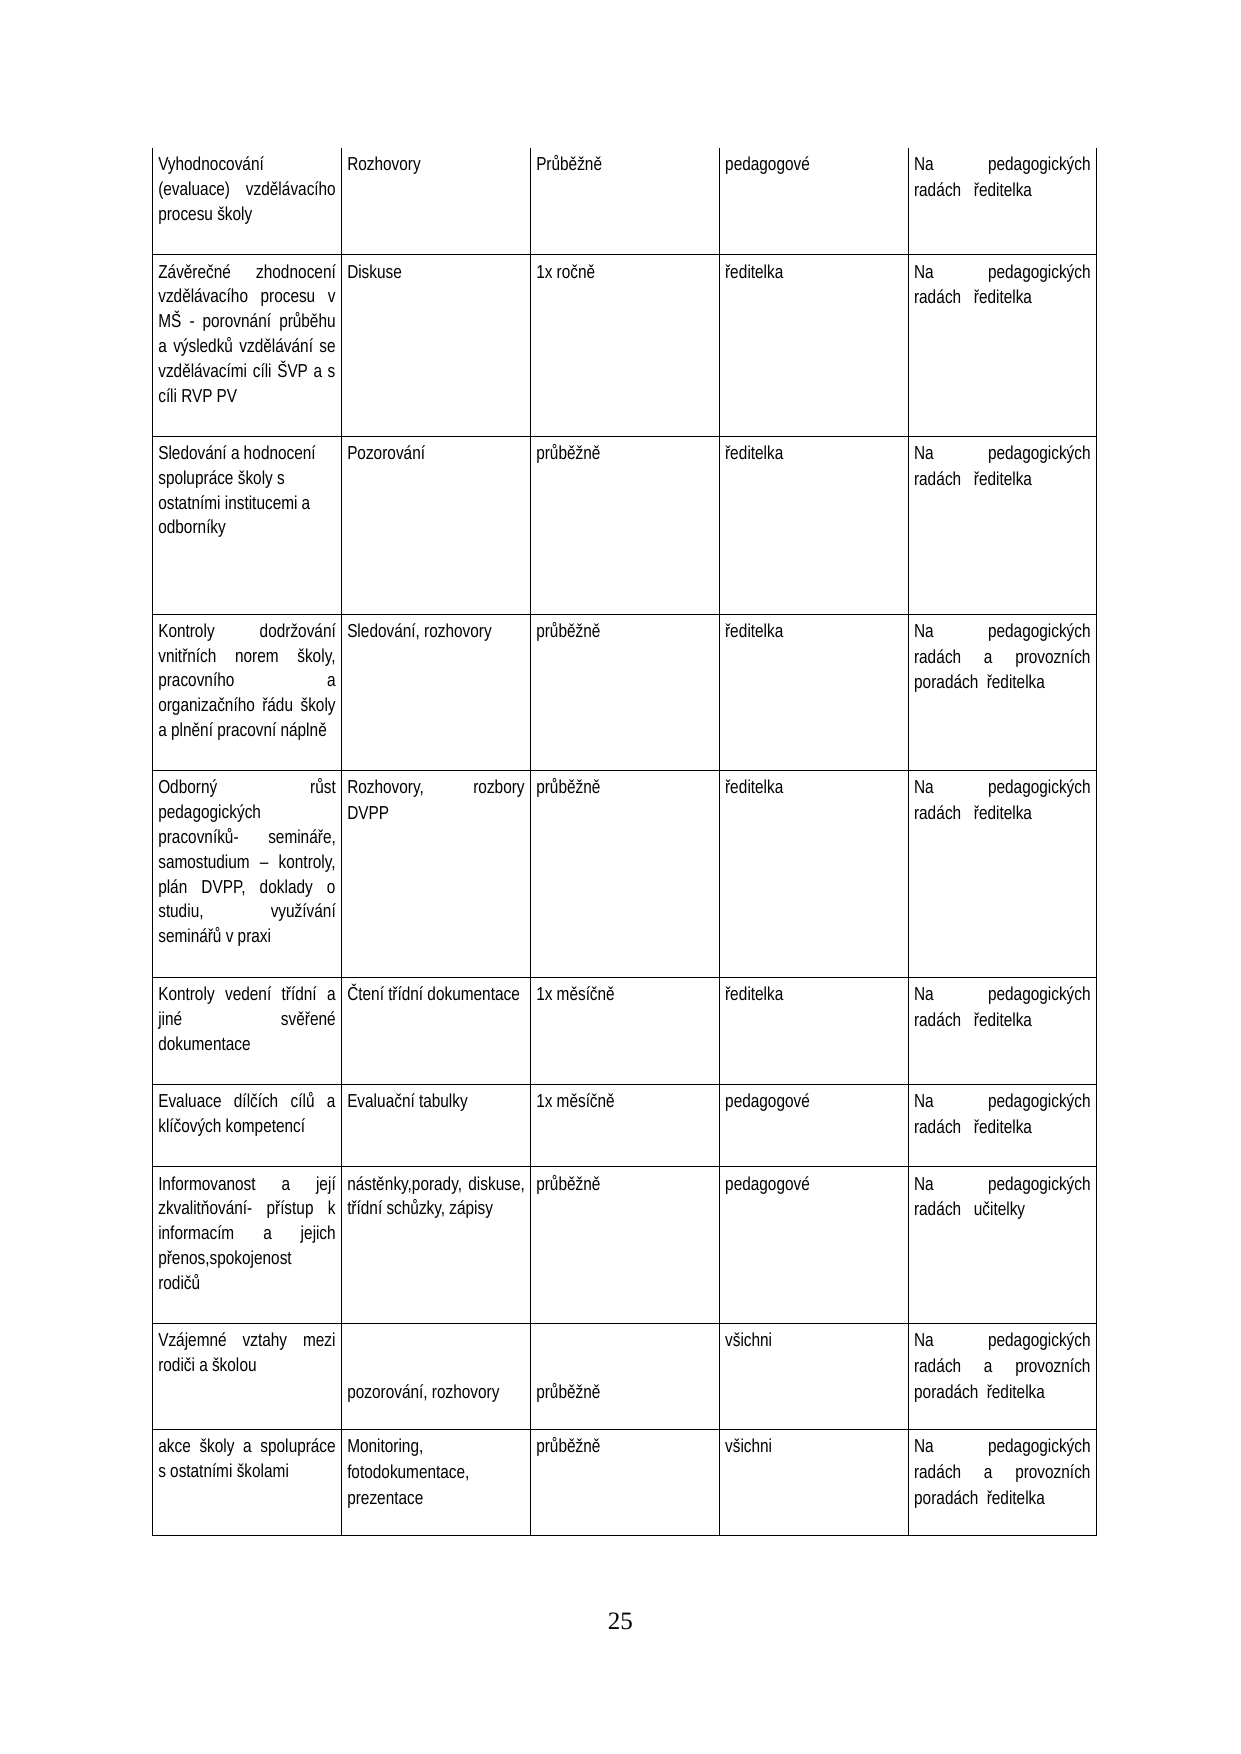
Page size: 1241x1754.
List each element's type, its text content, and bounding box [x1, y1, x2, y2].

table_cell Monitoring, fotodokumentace, prezentace [342, 1430, 530, 1535]
table_cell ředitelka [720, 978, 908, 1084]
table_cell akce školy a spolupráce s ostatními školami [153, 1430, 341, 1535]
table_cell Na pedagogických radách ředitelka [909, 1085, 1096, 1166]
table_cell 1x měsíčně [531, 978, 719, 1084]
table_cell Na pedagogických radách a provozních poradách ředitelka [909, 615, 1096, 770]
table_cell 1x ročně [531, 255, 719, 436]
table_cell Kontroly dodržování vnitřních norem školy, pracovního a organizačního řádu školy a plnění pracovní náplně [153, 615, 341, 770]
table_cell Na pedagogických radách a provozních poradách ředitelka [909, 1324, 1096, 1429]
table_cell Sledování, rozhovory [342, 615, 530, 770]
table_cell pedagogové [720, 1085, 908, 1166]
table_cell pozorování, rozhovory [342, 1324, 530, 1429]
table_cell ředitelka [720, 255, 908, 436]
table_cell Evaluace dílčích cílů a klíčových kompetencí [153, 1085, 341, 1166]
table_header pedagogové [720, 148, 908, 254]
table_cell ředitelka [720, 437, 908, 613]
table_cell všichni [720, 1430, 908, 1535]
table_cell průběžně [531, 1430, 719, 1535]
table_cell Čtení třídní dokumentace [342, 978, 530, 1084]
table_header Rozhovory [342, 148, 530, 254]
table_cell 1x měsíčně [531, 1085, 719, 1166]
table_cell Diskuse [342, 255, 530, 436]
table_cell Na pedagogických radách ředitelka [909, 771, 1096, 977]
table_cell Závěrečné zhodnocení vzdělávacího procesu v MŠ - porovnání průběhu a výsledků vzdělávání se vzdělávacími cíli ŠVP a s cíli RVP PV [153, 255, 341, 436]
table_header Na pedagogických radách ředitelka [909, 148, 1096, 254]
table_cell Rozhovory, rozbory DVPP [342, 771, 530, 977]
table_cell nástěnky,porady, diskuse, třídní schůzky, zápisy [342, 1167, 530, 1323]
table_cell Pozorování [342, 437, 530, 613]
table_cell Odborný růst pedagogických pracovníků- semináře, samostudium – kontroly, plán DVPP, doklady o studiu, využívání seminářů v praxi [153, 771, 341, 977]
table_header Průběžně [531, 148, 719, 254]
table_cell průběžně [531, 1324, 719, 1429]
table_cell Sledování a hodnocení spolupráce školy s ostatními institucemi a odborníky [153, 437, 341, 613]
table_cell všichni [720, 1324, 908, 1429]
table_cell Na pedagogických radách ředitelka [909, 978, 1096, 1084]
table_cell průběžně [531, 615, 719, 770]
table_cell Na pedagogických radách ředitelka [909, 437, 1096, 613]
table_cell Informovanost a její zkvalitňování- přístup k informacím a jejich přenos,spokojenost rodičů [153, 1167, 341, 1323]
table_cell Na pedagogických radách a provozních poradách ředitelka [909, 1430, 1096, 1535]
table_cell ředitelka [720, 771, 908, 977]
table_cell ředitelka [720, 615, 908, 770]
table_cell Vzájemné vztahy mezi rodiči a školou [153, 1324, 341, 1429]
table_cell Evaluační tabulky [342, 1085, 530, 1166]
table_cell Na pedagogických radách ředitelka [909, 255, 1096, 436]
table_cell pedagogové [720, 1167, 908, 1323]
table_cell Kontroly vedení třídní a jiné svěřené dokumentace [153, 978, 341, 1084]
table_cell průběžně [531, 437, 719, 613]
table_cell průběžně [531, 771, 719, 977]
table_cell Na pedagogických radách učitelky [909, 1167, 1096, 1323]
table_header Vyhodnocování (evaluace) vzdělávacího procesu školy [153, 148, 341, 254]
table_cell průběžně [531, 1167, 719, 1323]
